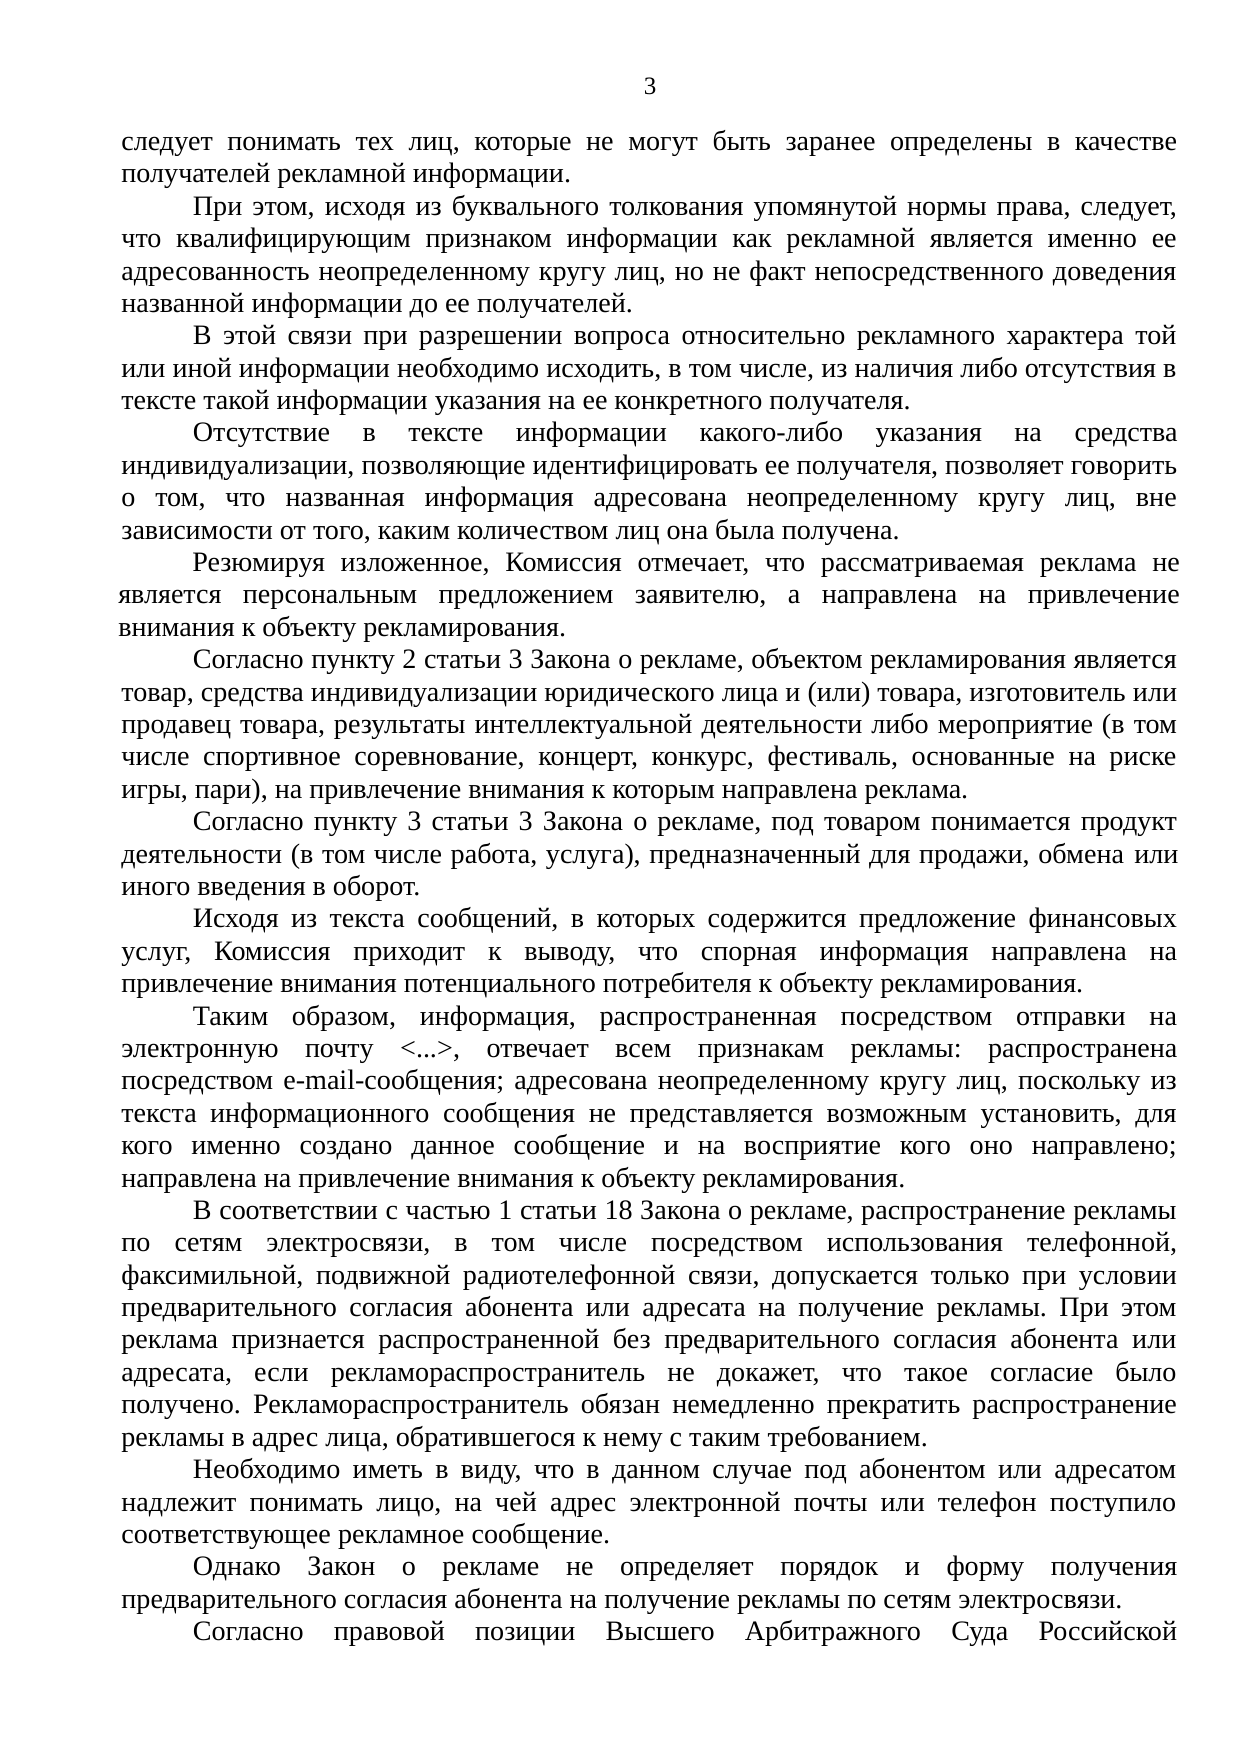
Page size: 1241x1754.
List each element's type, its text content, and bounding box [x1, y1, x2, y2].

text Согласно пункту 3 статьи 3 Закона о рекламе, под товаром понимается продукт деятельности (в том числе работа, услуга), предназначенный для продажи, обмена или иного введения в оборот. [121, 804, 1178, 901]
text Однако Закон о рекламе не определяет порядок и форму получения предварительного согласия абонента на получение рекламы по сетям электросвязи. [121, 1549, 1178, 1614]
text Отсутствие в тексте информации какого-либо указания на средства индивидуализации, позволяющие идентифицировать ее получателя, позволяет говорить о том, что названная информация адресована неопределенному кругу лиц, вне зависимости от того, каким количеством лиц она была получена. [121, 416, 1178, 545]
text Резюмируя изложенное, Комиссия отмечает, что рассматриваемая реклама не является персональным предложением заявителю, а направлена на привлечение внимания к объекту рекламирования. [118, 545, 1181, 642]
text Таким образом, информация, распространенная посредством отправки на электронную почту <...>, отвечает всем признакам рекламы: распространена посредством e-mail-сообщения; адресована неопределенному кругу лиц, поскольку из текста информационного сообщения не представляется возможным установить, для кого именно создано данное сообщение и на восприятие кого оно направлено; направлена на привлечение внимания к объекту рекламирования. [121, 999, 1178, 1193]
text В соответствии с частью 1 статьи 18 Закона о рекламе, распространение рекламы по сетям электросвязи, в том числе посредством использования телефонной, факсимильной, подвижной радиотелефонной связи, допускается только при условии предварительного согласия абонента или адресата на получение рекламы. При этом реклама признается распространенной без предварительного согласия абонента или адресата, если рекламораспространитель не докажет, что такое согласие было получено. Рекламораспространитель обязан немедленно прекратить распространение рекламы в адрес лица, обратившегося к нему с таким требованием. [121, 1193, 1178, 1452]
text Согласно пункту 2 статьи 3 Закона о рекламе, объектом рекламирования является товар, средства индивидуализации юридического лица и (или) товара, изготовитель или продавец товара, результаты интеллектуальной деятельности либо мероприятие (в том числе спортивное соревнование, концерт, конкурс, фестиваль, основанные на риске игры, пари), на привлечение внимания к которым направлена реклама. [121, 642, 1178, 804]
text В этой связи при разрешении вопроса относительно рекламного характера той или иной информации необходимо исходить, в том числе, из наличия либо отсутствия в тексте такой информации указания на ее конкретного получателя. [121, 318, 1178, 416]
text Исходя из текста сообщений, в которых содержится предложение финансовых услуг, Комиссия приходит к выводу, что спорная информация направлена на привлечение внимания потенциального потребителя к объекту рекламирования. [121, 901, 1178, 999]
text Необходимо иметь в виду, что в данном случае под абонентом или адресатом надлежит понимать лицо, на чей адрес электронной почты или телефон поступило соответствующее рекламное сообщение. [121, 1452, 1178, 1549]
text Согласно правовой позиции Высшего Арбитражного Суда Российской [121, 1614, 1178, 1647]
text При этом, исходя из буквального толкования упомянутой нормы права, следует, что квалифицирующим признаком информации как рекламной является именно ее адресованность неопределенному кругу лиц, но не факт непосредственного доведения названной информации до ее получателей. [121, 189, 1178, 318]
text следует понимать тех лиц, которые не могут быть заранее определены в качестве получателей рекламной информации. [121, 124, 1178, 189]
